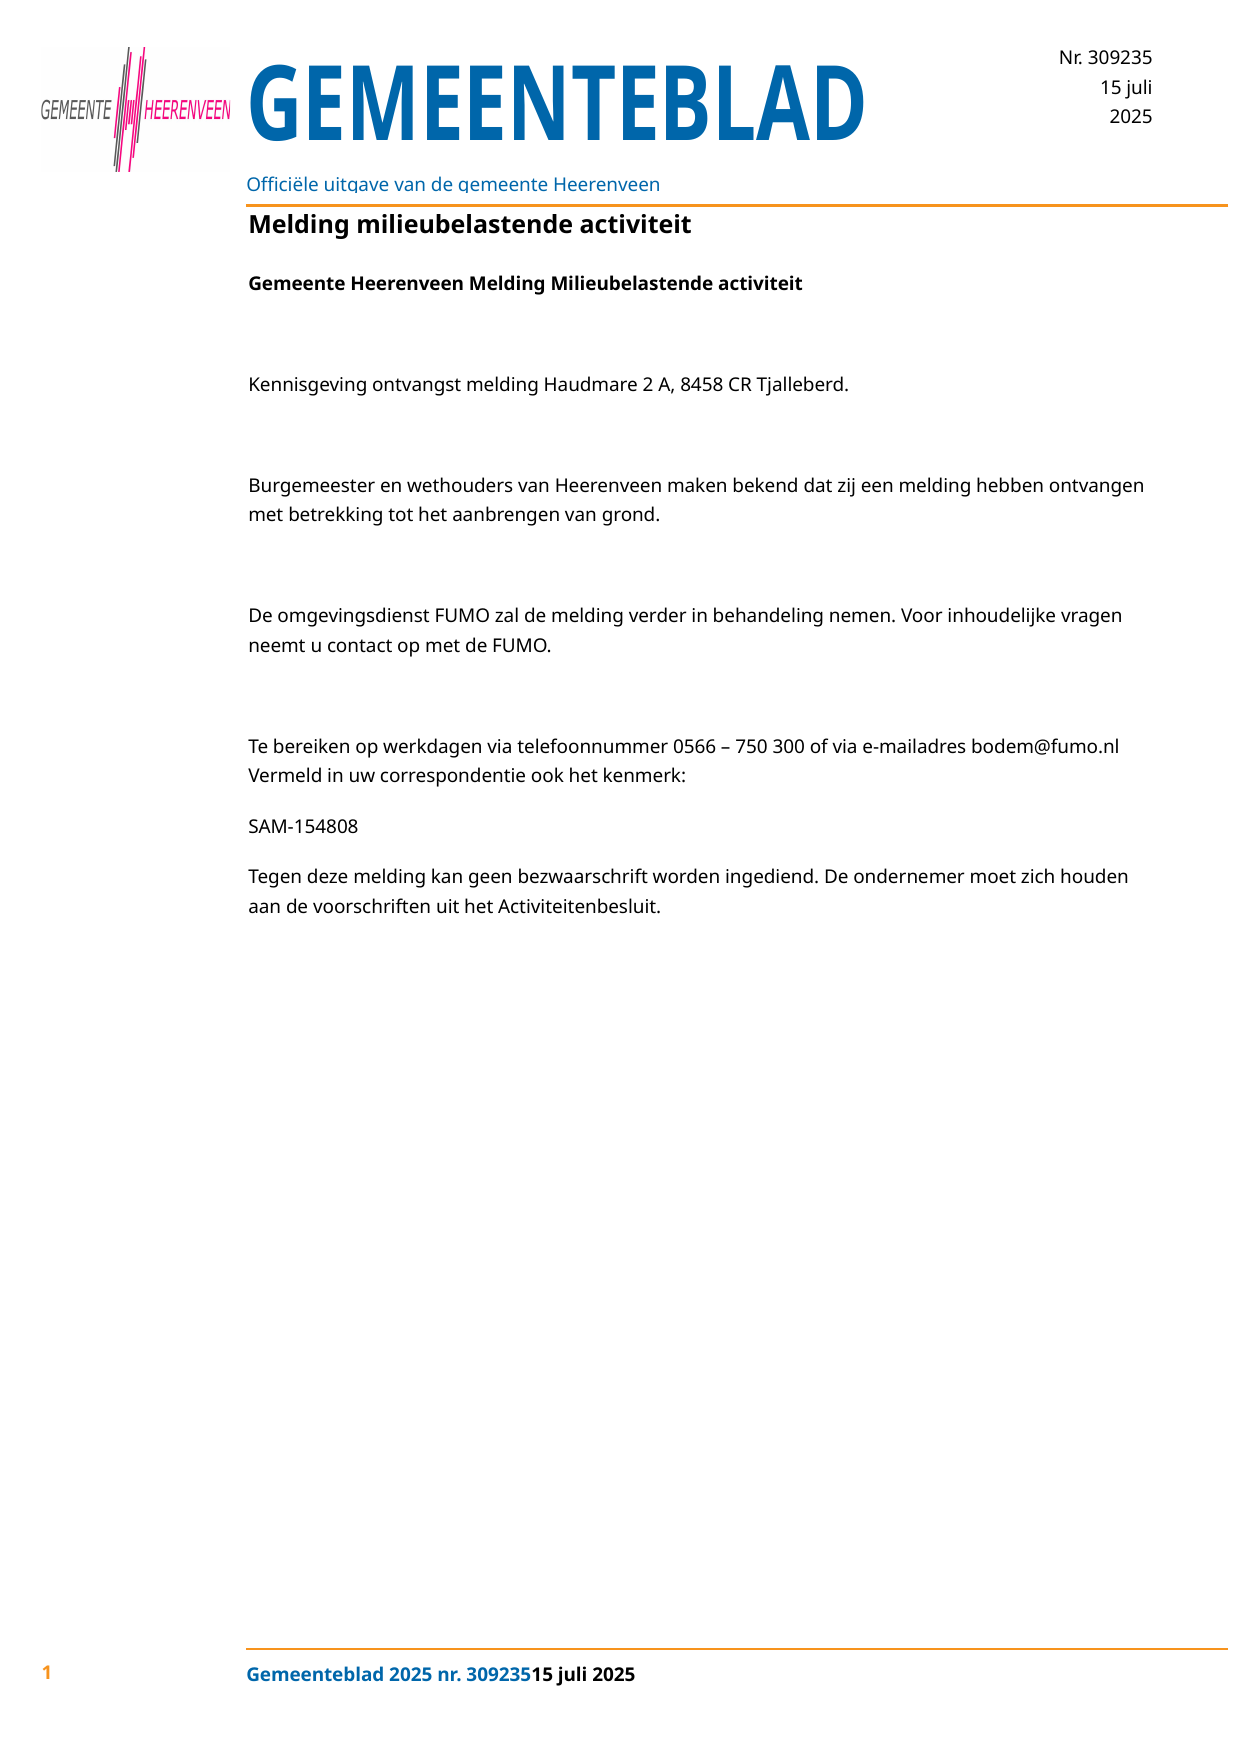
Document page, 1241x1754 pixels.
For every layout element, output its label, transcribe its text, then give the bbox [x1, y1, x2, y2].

text Tegen deze melding kan geen bezwaarschrift worden ingediend. De ondernemer moet zich houden aan de voorschriften uit het Activiteitenbesluit. [248, 863, 1152, 918]
text Kennisgeving ontvangst melding Haudmare 2 A, 8458 CR Tjalleberd. [248, 371, 1152, 397]
text De omgevingsdienst FUMO zal de melding verder in behandeling nemen. Voor inhoudelijke vragen neemt u contact op met de FUMO. [248, 602, 1152, 658]
text Te bereiken op werkdagen via telefoonnummer 0566 – 750 300 of via e-mailadres bodem@fumo.nl Vermeld in uw correspondentie ook het kenmerk: [248, 733, 1152, 788]
text Gemeente Heerenveen Melding Milieubelastende activiteit [248, 270, 1152, 296]
text Burgemeester en wethouders van Heerenveen maken bekend dat zij een melding hebben ontvangen met betrekking tot het aanbrengen van grond. [248, 472, 1152, 527]
text Melding milieubelastende activiteit [248, 207, 1152, 241]
text SAM-154808 [248, 813, 1152, 838]
picture [41, 47, 231, 172]
